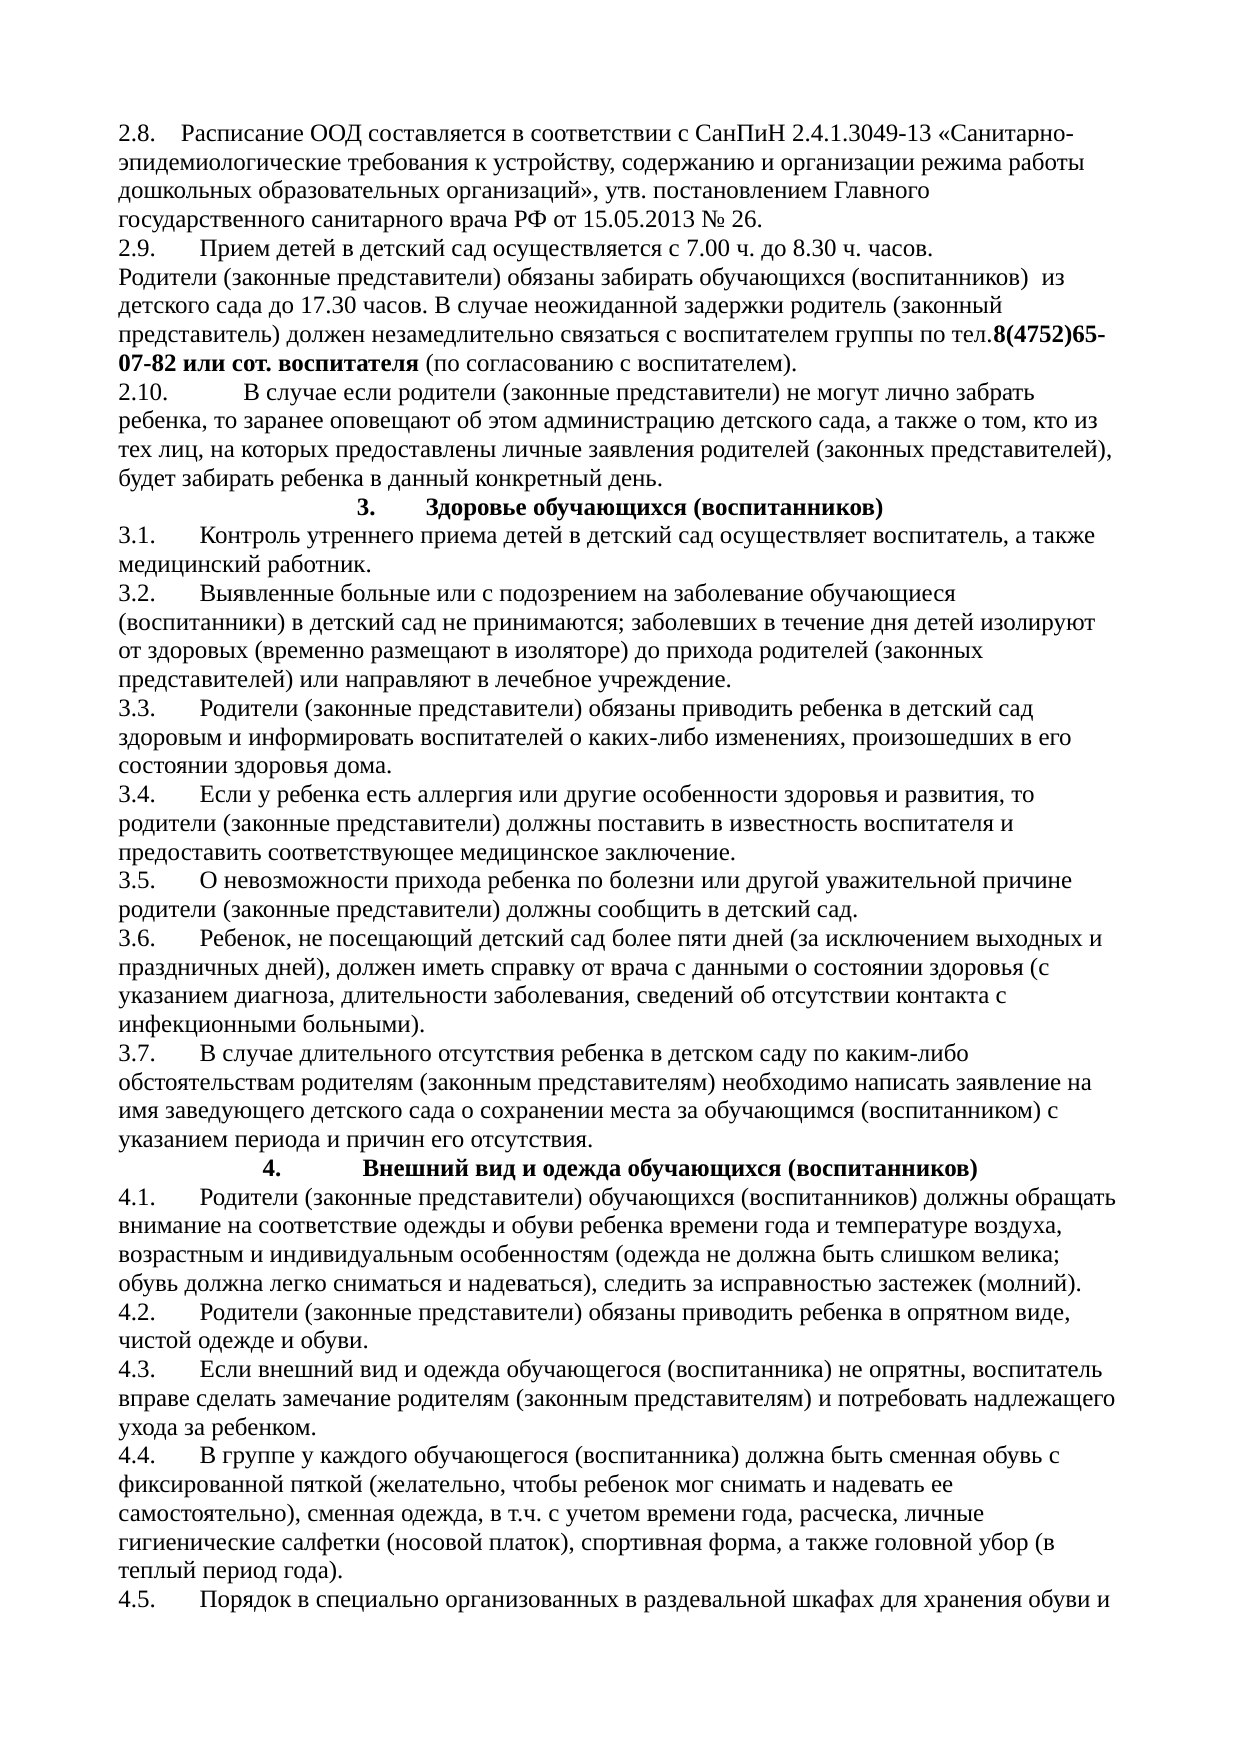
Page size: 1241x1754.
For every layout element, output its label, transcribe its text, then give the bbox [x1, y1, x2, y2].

text 3.4. Если у ребенка есть аллергия или другие особенности здоровья и развития, то родители (законные представители) должны поставить в известность воспитателя и предоставить соответствующее медицинское заключение. [118, 779, 1122, 866]
text 3.5. О невозможности прихода ребенка по болезни или другой уважительной причине родители (законные представители) должны сообщить в детский сад. [118, 866, 1122, 923]
text 3.1. Контроль утреннего приема детей в детский сад осуществляет воспитатель, а также медицинский работник. [118, 521, 1122, 578]
text 4. Внешний вид и одежда обучающихся (воспитанников) [118, 1153, 1122, 1182]
text 4.1. Родители (законные представители) обучающихся (воспитанников) должны обращать внимание на соответствие одежды и обуви ребенка времени года и температуре воздуха, возрастным и индивидуальным особенностям (одежда не должна быть слишком велика; обувь должна легко сниматься и надеваться), следить за исправностью застежек (молний). [118, 1182, 1122, 1297]
text 2.8. Расписание ООД составляется в соответствии с СанПиН 2.4.1.3049-13 «Санитарно-эпидемиологические требования к устройству, содержанию и организации режима работы дошкольных образовательных организаций», утв. постановлением Главного государственного санитарного врача РФ от 15.05.2013 № 26. [118, 118, 1122, 233]
text 4.5. Порядок в специально организованных в раздевальной шкафах для хранения обуви и [118, 1584, 1122, 1613]
text 4.4. В группе у каждого обучающегося (воспитанника) должна быть сменная обувь с фиксированной пяткой (желательно, чтобы ребенок мог снимать и надевать ее самостоятельно), сменная одежда, в т.ч. с учетом времени года, расческа, личные гигиенические салфетки (носовой платок), спортивная форма, а также головной убор (в теплый период года). [118, 1441, 1122, 1584]
text 2.9. Прием детей в детский сад осуществляется с 7.00 ч. до 8.30 ч. часов. [118, 233, 1122, 262]
text Родители (законные представители) обязаны забирать обучающихся (воспитанников) из детского сада до 17.30 часов. В случае неожиданной задержки родитель (законный представитель) должен незамедлительно связаться с воспитателем группы по тел.8(4752)65-07-82 или сот. воспитателя (по согласованию с воспитателем). [118, 262, 1122, 377]
text 3.3. Родители (законные представители) обязаны приводить ребенка в детский сад здоровым и информировать воспитателей о каких-либо изменениях, произошедших в его состоянии здоровья дома. [118, 693, 1122, 779]
text 3.2. Выявленные больные или с подозрением на заболевание обучающиеся (воспитанники) в детский сад не принимаются; заболевших в течение дня детей изолируют от здоровых (временно размещают в изоляторе) до прихода родителей (законных представителей) или направляют в лечебное учреждение. [118, 578, 1122, 693]
text 4.3. Если внешний вид и одежда обучающегося (воспитанника) не опрятны, воспитатель вправе сделать замечание родителям (законным представителям) и потребовать надлежащего ухода за ребенком. [118, 1354, 1122, 1441]
text 3.6. Ребенок, не посещающий детский сад более пяти дней (за исключением выходных и праздничных дней), должен иметь справку от врача с данными о состоянии здоровья (с указанием диагноза, длительности заболевания, сведений об отсутствии контакта с инфекционными больными). [118, 923, 1122, 1038]
text 3.7. В случае длительного отсутствия ребенка в детском саду по каким-либо обстоятельствам родителям (законным представителям) необходимо написать заявление на имя заведующего детского сада о сохранении места за обучающимся (воспитанником) с указанием периода и причин его отсутствия. [118, 1038, 1122, 1153]
text 4.2. Родители (законные представители) обязаны приводить ребенка в опрятном виде, чистой одежде и обуви. [118, 1297, 1122, 1354]
text 2.10. В случае если родители (законные представители) не могут лично забрать ребенка, то заранее оповещают об этом администрацию детского сада, а также о том, кто из тех лиц, на которых предоставлены личные заявления родителей (законных представителей), будет забирать ребенка в данный конкретный день. [118, 377, 1122, 492]
text 3. Здоровье обучающихся (воспитанников) [118, 492, 1122, 521]
